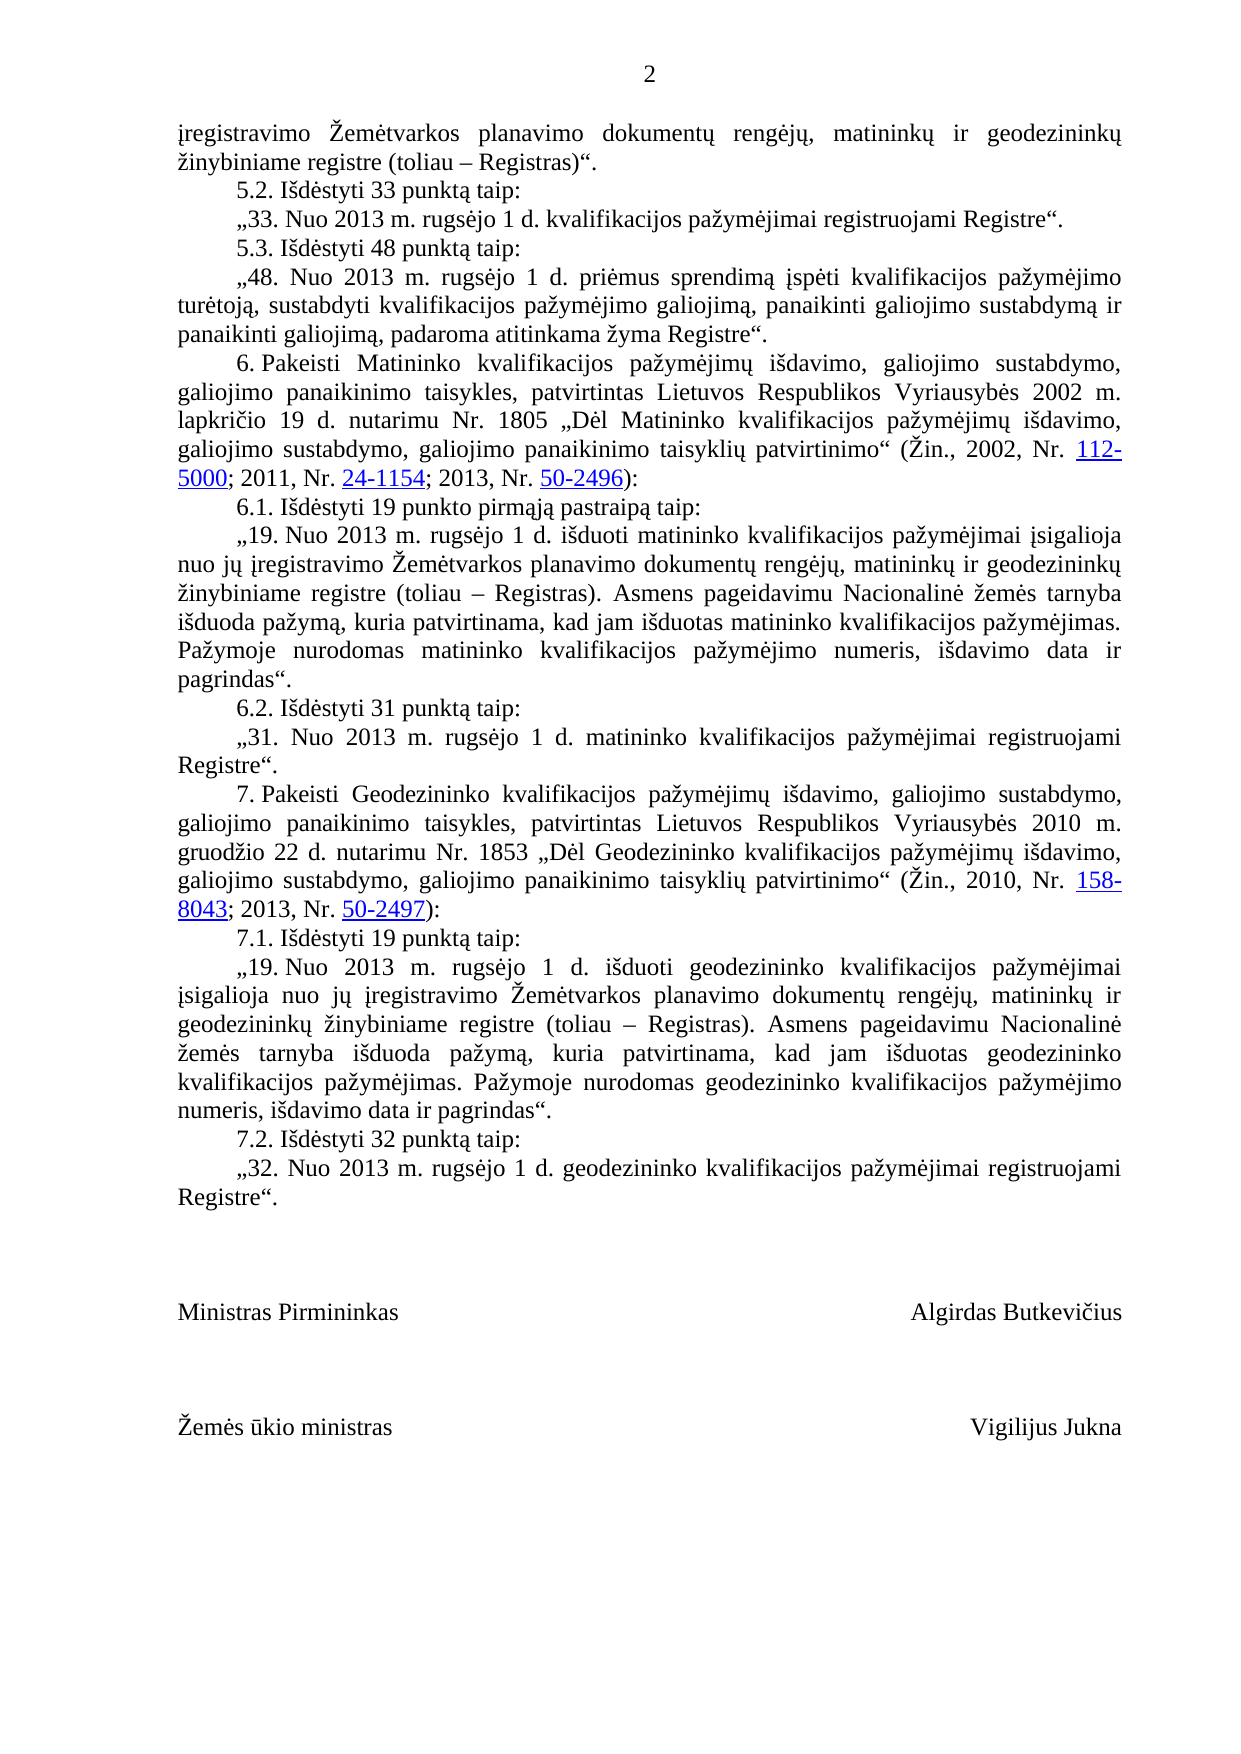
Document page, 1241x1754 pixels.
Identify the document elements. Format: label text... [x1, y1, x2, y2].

text Ministras Pirmininkas Algirdas Butkevičius [177, 1297, 1122, 1326]
text 6. Pakeisti Matininko kvalifikacijos pažymėjimų išdavimo, galiojimo sustabdymo, galiojimo panaikinimo taisykles, patvirtintas Lietuvos Respublikos Vyriausybės 2002 m. lapkričio 19 d. nutarimu Nr. 1805 „Dėl Matininko kvalifikacijos pažymėjimų išdavimo, galiojimo sustabdymo, galiojimo panaikinimo taisyklių patvirtinimo“ (Žin., 2002, Nr. 112-5000; 2011, Nr. 24-1154; 2013, Nr. 50-2496): [177, 348, 1122, 492]
text „19. Nuo 2013 m. rugsėjo 1 d. išduoti matininko kvalifikacijos pažymėjimai įsigalioja nuo jų įregistravimo Žemėtvarkos planavimo dokumentų rengėjų, matininkų ir geodezininkų žinybiniame registre (toliau – Registras). Asmens pageidavimu Nacionalinė žemės tarnyba išduoda pažymą, kuria patvirtinama, kad jam išduotas matininko kvalifikacijos pažymėjimas. Pažymoje nurodomas matininko kvalifikacijos pažymėjimo numeris, išdavimo data ir pagrindas“. [177, 521, 1122, 693]
text 5.3. Išdėstyti 48 punktą taip: [177, 233, 1122, 262]
text „48. Nuo 2013 m. rugsėjo 1 d. priėmus sprendimą įspėti kvalifikacijos pažymėjimo turėtoją, sustabdyti kvalifikacijos pažymėjimo galiojimą, panaikinti galiojimo sustabdymą ir panaikinti galiojimą, padaroma atitinkama žyma Registre“. [177, 262, 1122, 348]
text 6.2. Išdėstyti 31 punktą taip: [177, 693, 1122, 722]
text 5.2. Išdėstyti 33 punktą taip: [177, 176, 1122, 204]
text 7.1. Išdėstyti 19 punktą taip: [177, 923, 1122, 952]
text 7.2. Išdėstyti 32 punktą taip: [177, 1124, 1122, 1153]
text „33. Nuo 2013 m. rugsėjo 1 d. kvalifikacijos pažymėjimai registruojami Registre“. [177, 204, 1122, 233]
text 7. Pakeisti Geodezininko kvalifikacijos pažymėjimų išdavimo, galiojimo sustabdymo, galiojimo panaikinimo taisykles, patvirtintas Lietuvos Respublikos Vyriausybės 2010 m. gruodžio 22 d. nutarimu Nr. 1853 „Dėl Geodezininko kvalifikacijos pažymėjimų išdavimo, galiojimo sustabdymo, galiojimo panaikinimo taisyklių patvirtinimo“ (Žin., 2010, Nr. 158-8043; 2013, Nr. 50-2497): [177, 779, 1122, 923]
text Žemės ūkio ministras Vigilijus Jukna [177, 1412, 1122, 1441]
text „31. Nuo 2013 m. rugsėjo 1 d. matininko kvalifikacijos pažymėjimai registruojami Registre“. [177, 722, 1122, 779]
text „32. Nuo 2013 m. rugsėjo 1 d. geodezininko kvalifikacijos pažymėjimai registruojami Registre“. [177, 1153, 1122, 1211]
text įregistravimo Žemėtvarkos planavimo dokumentų rengėjų, matininkų ir geodezininkų žinybiniame registre (toliau – Registras)“. [177, 118, 1122, 176]
text 6.1. Išdėstyti 19 punkto pirmąją pastraipą taip: [177, 492, 1122, 521]
text „19. Nuo 2013 m. rugsėjo 1 d. išduoti geodezininko kvalifikacijos pažymėjimai įsigalioja nuo jų įregistravimo Žemėtvarkos planavimo dokumentų rengėjų, matininkų ir geodezininkų žinybiniame registre (toliau – Registras). Asmens pageidavimu Nacionalinė žemės tarnyba išduoda pažymą, kuria patvirtinama, kad jam išduotas geodezininko kvalifikacijos pažymėjimas. Pažymoje nurodomas geodezininko kvalifikacijos pažymėjimo numeris, išdavimo data ir pagrindas“. [177, 952, 1122, 1124]
